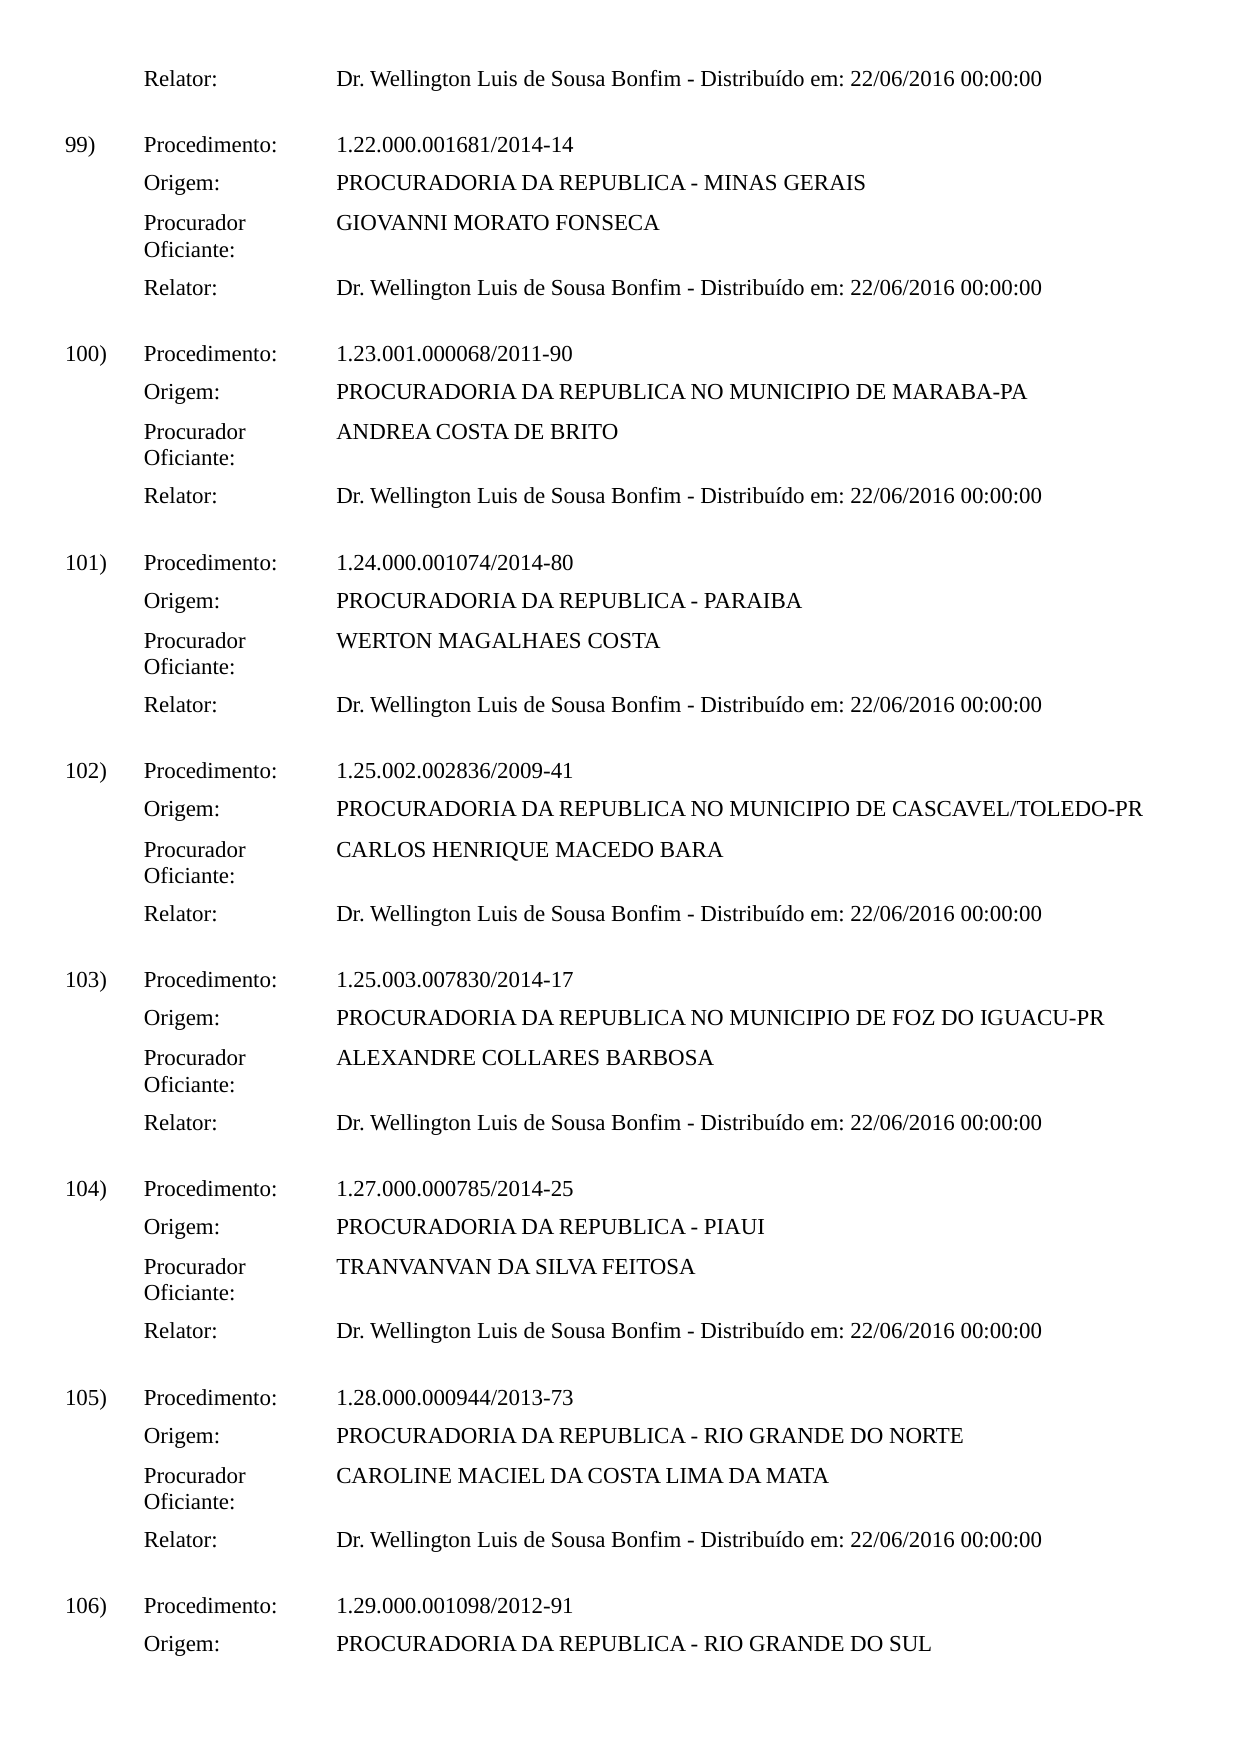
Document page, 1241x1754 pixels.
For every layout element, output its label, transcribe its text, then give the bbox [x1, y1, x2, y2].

table_cell [59, 372, 138, 412]
table_header 100) [59, 334, 138, 372]
table_cell PROCURADORIA DA REPUBLICA - RIO GRANDE DO NORTE [330, 1416, 1181, 1456]
table_cell [59, 1456, 138, 1520]
table_cell Relator: [138, 477, 330, 517]
table_cell Dr. Wellington Luis de Sousa Bonfim - Distribuído em: 22/06/2016 00:00:00 [330, 1520, 1181, 1561]
table_header 1.29.000.001098/2012-91 [330, 1587, 1181, 1625]
table_cell PROCURADORIA DA REPUBLICA - RIO GRANDE DO SUL [330, 1625, 1181, 1665]
table_header 1.24.000.001074/2014-80 [330, 543, 1181, 581]
table_header 1.27.000.000785/2014-25 [330, 1169, 1181, 1207]
table_cell Dr. Wellington Luis de Sousa Bonfim - Distribuído em: 22/06/2016 00:00:00 [330, 894, 1181, 934]
table_cell Origem: [138, 1625, 330, 1665]
table_cell Relator: [138, 59, 330, 99]
table_cell PROCURADORIA DA REPUBLICA - PIAUI [330, 1207, 1181, 1247]
table_cell [59, 685, 138, 726]
table_header Procedimento: [138, 752, 330, 790]
table_cell [59, 204, 138, 268]
table_cell Relator: [138, 1312, 330, 1352]
table_cell [59, 894, 138, 934]
table_cell Procurador Oficiante: [138, 1456, 330, 1520]
table_cell Origem: [138, 581, 330, 621]
table_cell [59, 1625, 138, 1665]
table_cell Dr. Wellington Luis de Sousa Bonfim - Distribuído em: 22/06/2016 00:00:00 [330, 685, 1181, 726]
table_cell Procurador Oficiante: [138, 621, 330, 685]
table_cell [59, 477, 138, 517]
table_cell Procurador Oficiante: [138, 413, 330, 477]
table_cell Dr. Wellington Luis de Sousa Bonfim - Distribuído em: 22/06/2016 00:00:00 [330, 268, 1181, 308]
table_header Procedimento: [138, 334, 330, 372]
table_header 104) [59, 1169, 138, 1207]
table_cell WERTON MAGALHAES COSTA [330, 621, 1181, 685]
table_header Procedimento: [138, 126, 330, 163]
table_cell [59, 999, 138, 1039]
table_cell PROCURADORIA DA REPUBLICA NO MUNICIPIO DE MARABA-PA [330, 372, 1181, 412]
table_header Procedimento: [138, 1169, 330, 1207]
table_cell Dr. Wellington Luis de Sousa Bonfim - Distribuído em: 22/06/2016 00:00:00 [330, 59, 1181, 99]
table_cell PROCURADORIA DA REPUBLICA NO MUNICIPIO DE CASCAVEL/TOLEDO-PR [330, 790, 1181, 830]
table_cell Relator: [138, 268, 330, 308]
table_header 1.25.002.002836/2009-41 [330, 752, 1181, 790]
table_cell CAROLINE MACIEL DA COSTA LIMA DA MATA [330, 1456, 1181, 1520]
table_header 1.28.000.000944/2013-73 [330, 1378, 1181, 1416]
table_cell Origem: [138, 164, 330, 204]
table_header 1.23.001.000068/2011-90 [330, 334, 1181, 372]
table_cell [59, 59, 138, 99]
table_cell Relator: [138, 894, 330, 934]
table_header Procedimento: [138, 961, 330, 998]
table_cell [59, 1416, 138, 1456]
table_cell [59, 1207, 138, 1247]
table_cell Dr. Wellington Luis de Sousa Bonfim - Distribuído em: 22/06/2016 00:00:00 [330, 1312, 1181, 1352]
table_cell Dr. Wellington Luis de Sousa Bonfim - Distribuído em: 22/06/2016 00:00:00 [330, 477, 1181, 517]
table_header 1.22.000.001681/2014-14 [330, 126, 1181, 163]
table_header 99) [59, 126, 138, 163]
table_cell [59, 581, 138, 621]
table_cell CARLOS HENRIQUE MACEDO BARA [330, 830, 1181, 894]
table_cell [59, 830, 138, 894]
table_cell [59, 1312, 138, 1352]
table_header 103) [59, 961, 138, 998]
table_cell Dr. Wellington Luis de Sousa Bonfim - Distribuído em: 22/06/2016 00:00:00 [330, 1103, 1181, 1143]
table_cell [59, 621, 138, 685]
table_cell [59, 790, 138, 830]
table_header Procedimento: [138, 1378, 330, 1416]
table_cell ALEXANDRE COLLARES BARBOSA [330, 1039, 1181, 1103]
table_cell GIOVANNI MORATO FONSECA [330, 204, 1181, 268]
table_cell PROCURADORIA DA REPUBLICA - PARAIBA [330, 581, 1181, 621]
table_header 101) [59, 543, 138, 581]
table_cell Relator: [138, 685, 330, 726]
table_cell Procurador Oficiante: [138, 1248, 330, 1312]
table_cell Origem: [138, 999, 330, 1039]
table_cell Procurador Oficiante: [138, 830, 330, 894]
table_cell [59, 413, 138, 477]
table_cell Origem: [138, 1207, 330, 1247]
table_cell Origem: [138, 372, 330, 412]
table_cell PROCURADORIA DA REPUBLICA - MINAS GERAIS [330, 164, 1181, 204]
table_cell [59, 1248, 138, 1312]
table_cell Procurador Oficiante: [138, 204, 330, 268]
table_cell Relator: [138, 1520, 330, 1561]
table_cell Origem: [138, 1416, 330, 1456]
table_cell [59, 268, 138, 308]
table_cell PROCURADORIA DA REPUBLICA NO MUNICIPIO DE FOZ DO IGUACU-PR [330, 999, 1181, 1039]
table_header Procedimento: [138, 543, 330, 581]
table_cell [59, 1520, 138, 1561]
table_header Procedimento: [138, 1587, 330, 1625]
table_cell Procurador Oficiante: [138, 1039, 330, 1103]
table_header 1.25.003.007830/2014-17 [330, 961, 1181, 998]
table_cell TRANVANVAN DA SILVA FEITOSA [330, 1248, 1181, 1312]
table_cell ANDREA COSTA DE BRITO [330, 413, 1181, 477]
table_cell Origem: [138, 790, 330, 830]
table_header 106) [59, 1587, 138, 1625]
table_cell Relator: [138, 1103, 330, 1143]
table_cell [59, 1039, 138, 1103]
table_cell [59, 1103, 138, 1143]
table_header 102) [59, 752, 138, 790]
table_cell [59, 164, 138, 204]
table_header 105) [59, 1378, 138, 1416]
